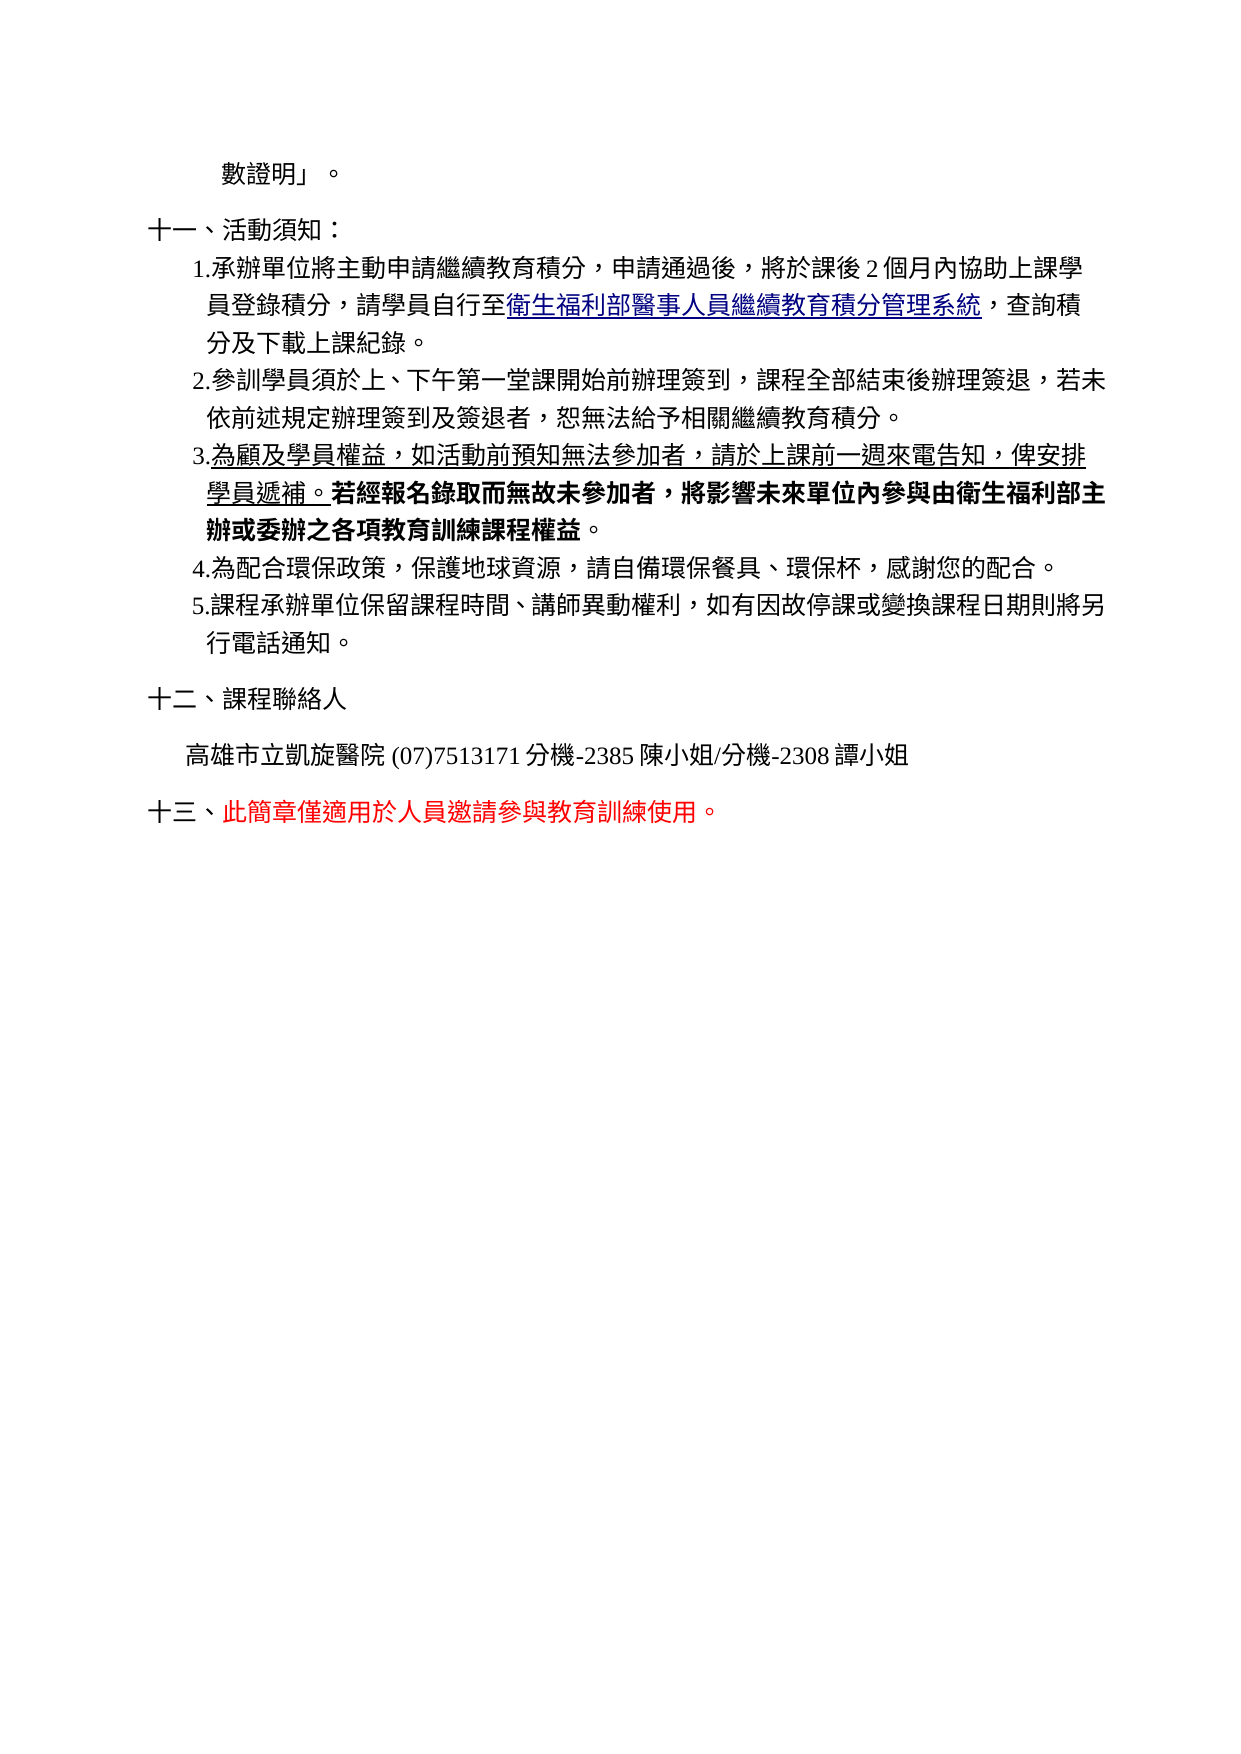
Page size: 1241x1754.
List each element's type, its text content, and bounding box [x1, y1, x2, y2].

text 4.為配合環保政策，保護地球資源，請自備環保餐具、環保杯，感謝您的配合。 [192, 548, 1106, 585]
text 5.課程承辦單位保留課程時間、講師異動權利，如有因故停課或變換課程日期則將另行電話通知。 [192, 585, 1106, 660]
text 數證明」。 [192, 154, 1106, 191]
subtitle 1.承辦單位將主動申請繼續教育積分，申請通過後，將於課後2個月內協助上課學員登錄積分，請學員自行至衛生福利部醫事人員繼續教育積分管理系統，查詢積分及下載上課紀錄。 [192, 248, 1106, 360]
text 十三、此簡章僅適用於人員邀請參與教育訓練使用。 [148, 791, 1106, 829]
text 3.為顧及學員權益，如活動前預知無法參加者，請於上課前一週來電告知，俾安排學員遞補。若經報名錄取而無故未參加者，將影響未來單位內參與由衛生福利部主辦或委辦之各項教育訓練課程權益。 [192, 435, 1106, 548]
text 2.參訓學員須於上、下午第一堂課開始前辦理簽到，課程全部結束後辦理簽退，若未依前述規定辦理簽到及簽退者，恕無法給予相關繼續教育積分。 [192, 360, 1106, 435]
text 十二、課程聯絡人 [148, 679, 1106, 716]
text 十一、活動須知： [148, 210, 1106, 248]
text 高雄市立凱旋醫院 (07)7513171分機-2385陳小姐/分機-2308譚小姐 [148, 735, 1106, 773]
